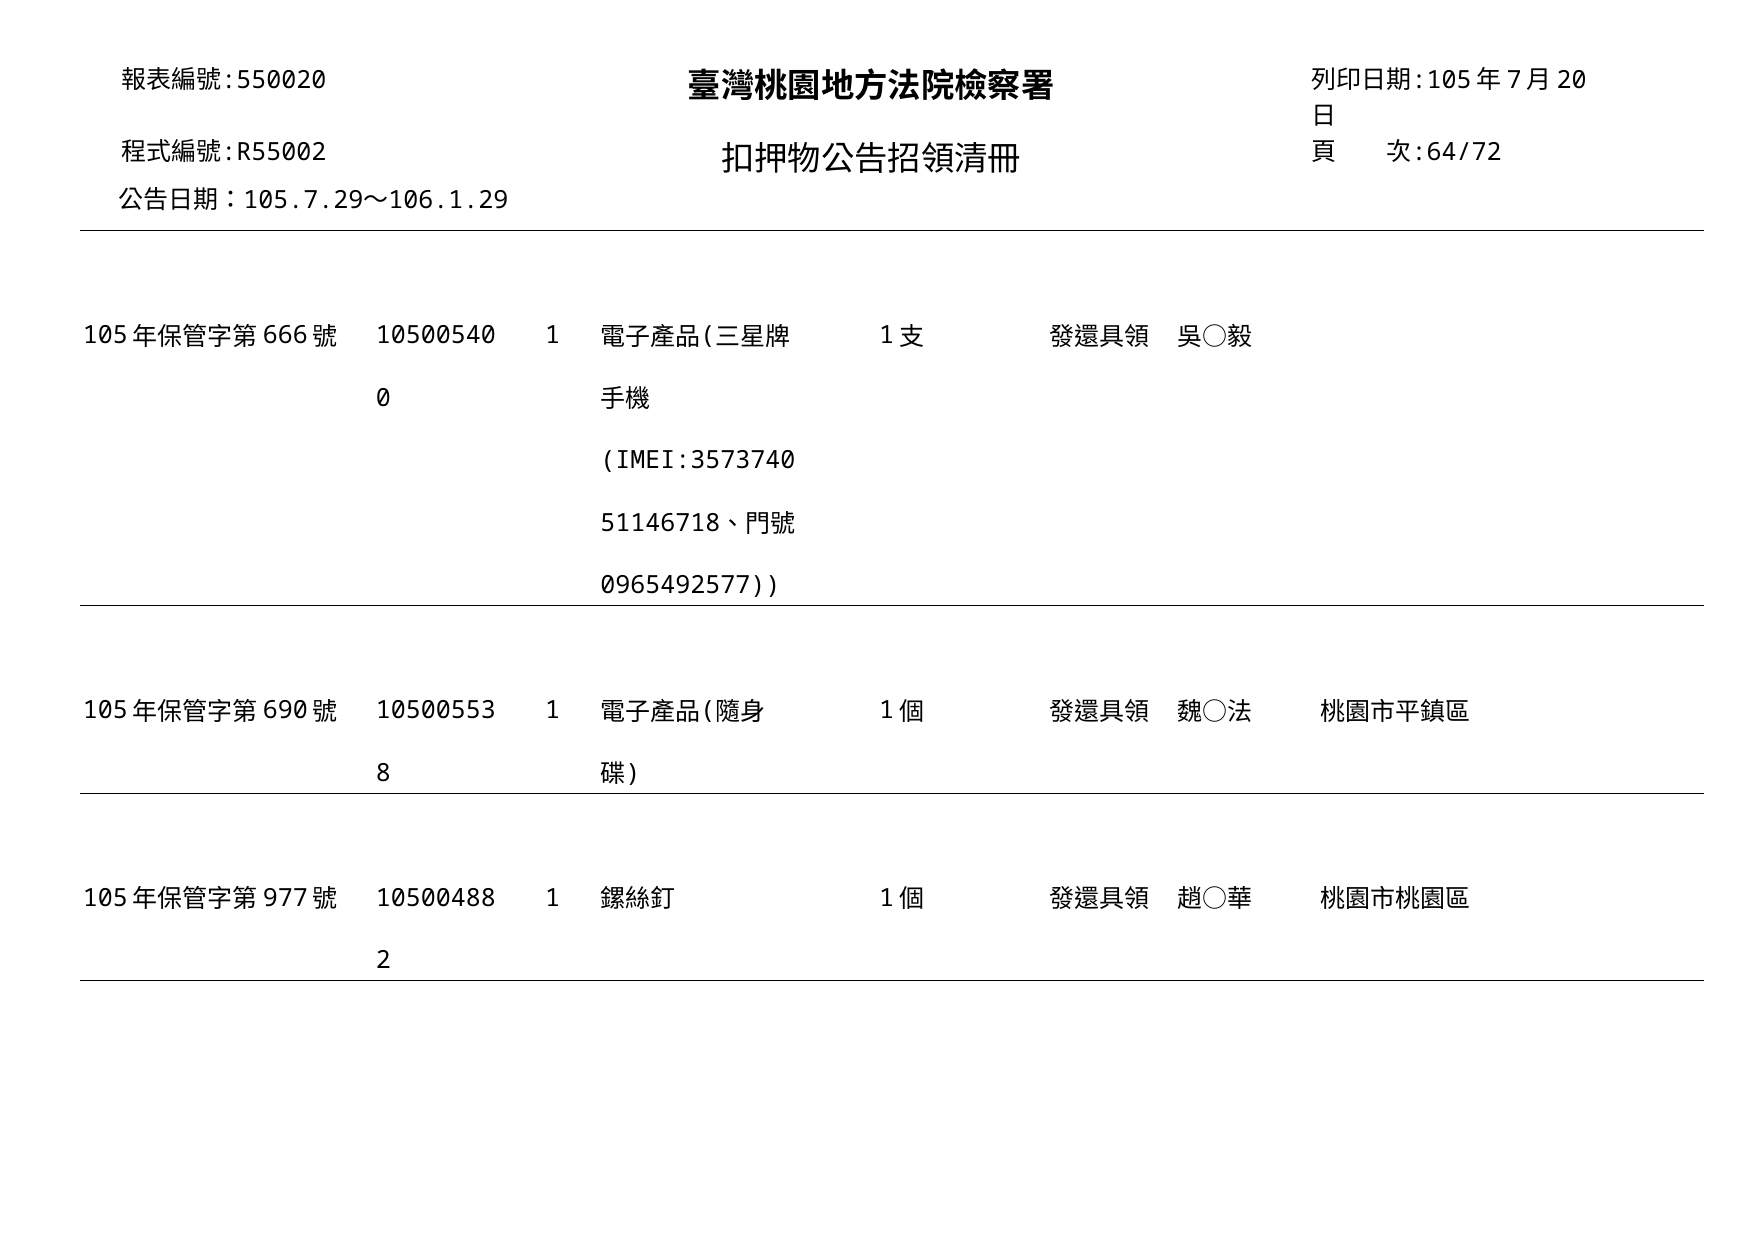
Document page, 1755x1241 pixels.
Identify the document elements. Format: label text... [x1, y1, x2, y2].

table_cell 1 [507, 231, 597, 605]
table_cell [1317, 231, 1575, 605]
table_cell [927, 231, 1046, 605]
table_cell 1個 [808, 794, 927, 980]
table_cell [1575, 231, 1704, 605]
table_cell 105年保管字第690號 [80, 606, 373, 792]
table_cell 105年保管字第977號 [80, 794, 373, 980]
table_cell 1個 [808, 606, 927, 792]
table_cell 吳○毅 [1175, 231, 1317, 605]
table_cell 趙○華 [1175, 794, 1317, 980]
table_cell 105004882 [373, 794, 507, 980]
table_cell 發還具領 [1046, 606, 1175, 792]
table_cell 桃園市平鎮區 [1317, 606, 1575, 792]
table_cell 鏍絲釘 [597, 794, 807, 980]
table_cell [927, 794, 1046, 980]
table_cell [1575, 794, 1704, 980]
table_cell [1575, 606, 1704, 792]
table_cell 電子產品(三星牌手機(IMEI:357374051146718、門號0965492577)) [597, 231, 807, 605]
table_cell 105005400 [373, 231, 507, 605]
table_cell 發還具領 [1046, 794, 1175, 980]
table_cell 105005538 [373, 606, 507, 792]
table_cell 電子產品(隨身碟) [597, 606, 807, 792]
table_cell [927, 606, 1046, 792]
table_cell 1 [507, 606, 597, 792]
table_cell 1支 [808, 231, 927, 605]
table_cell 105年保管字第666號 [80, 231, 373, 605]
table_cell 桃園市桃園區 [1317, 794, 1575, 980]
table_cell 魏○法 [1175, 606, 1317, 792]
table_cell 發還具領 [1046, 231, 1175, 605]
table_cell 1 [507, 794, 597, 980]
